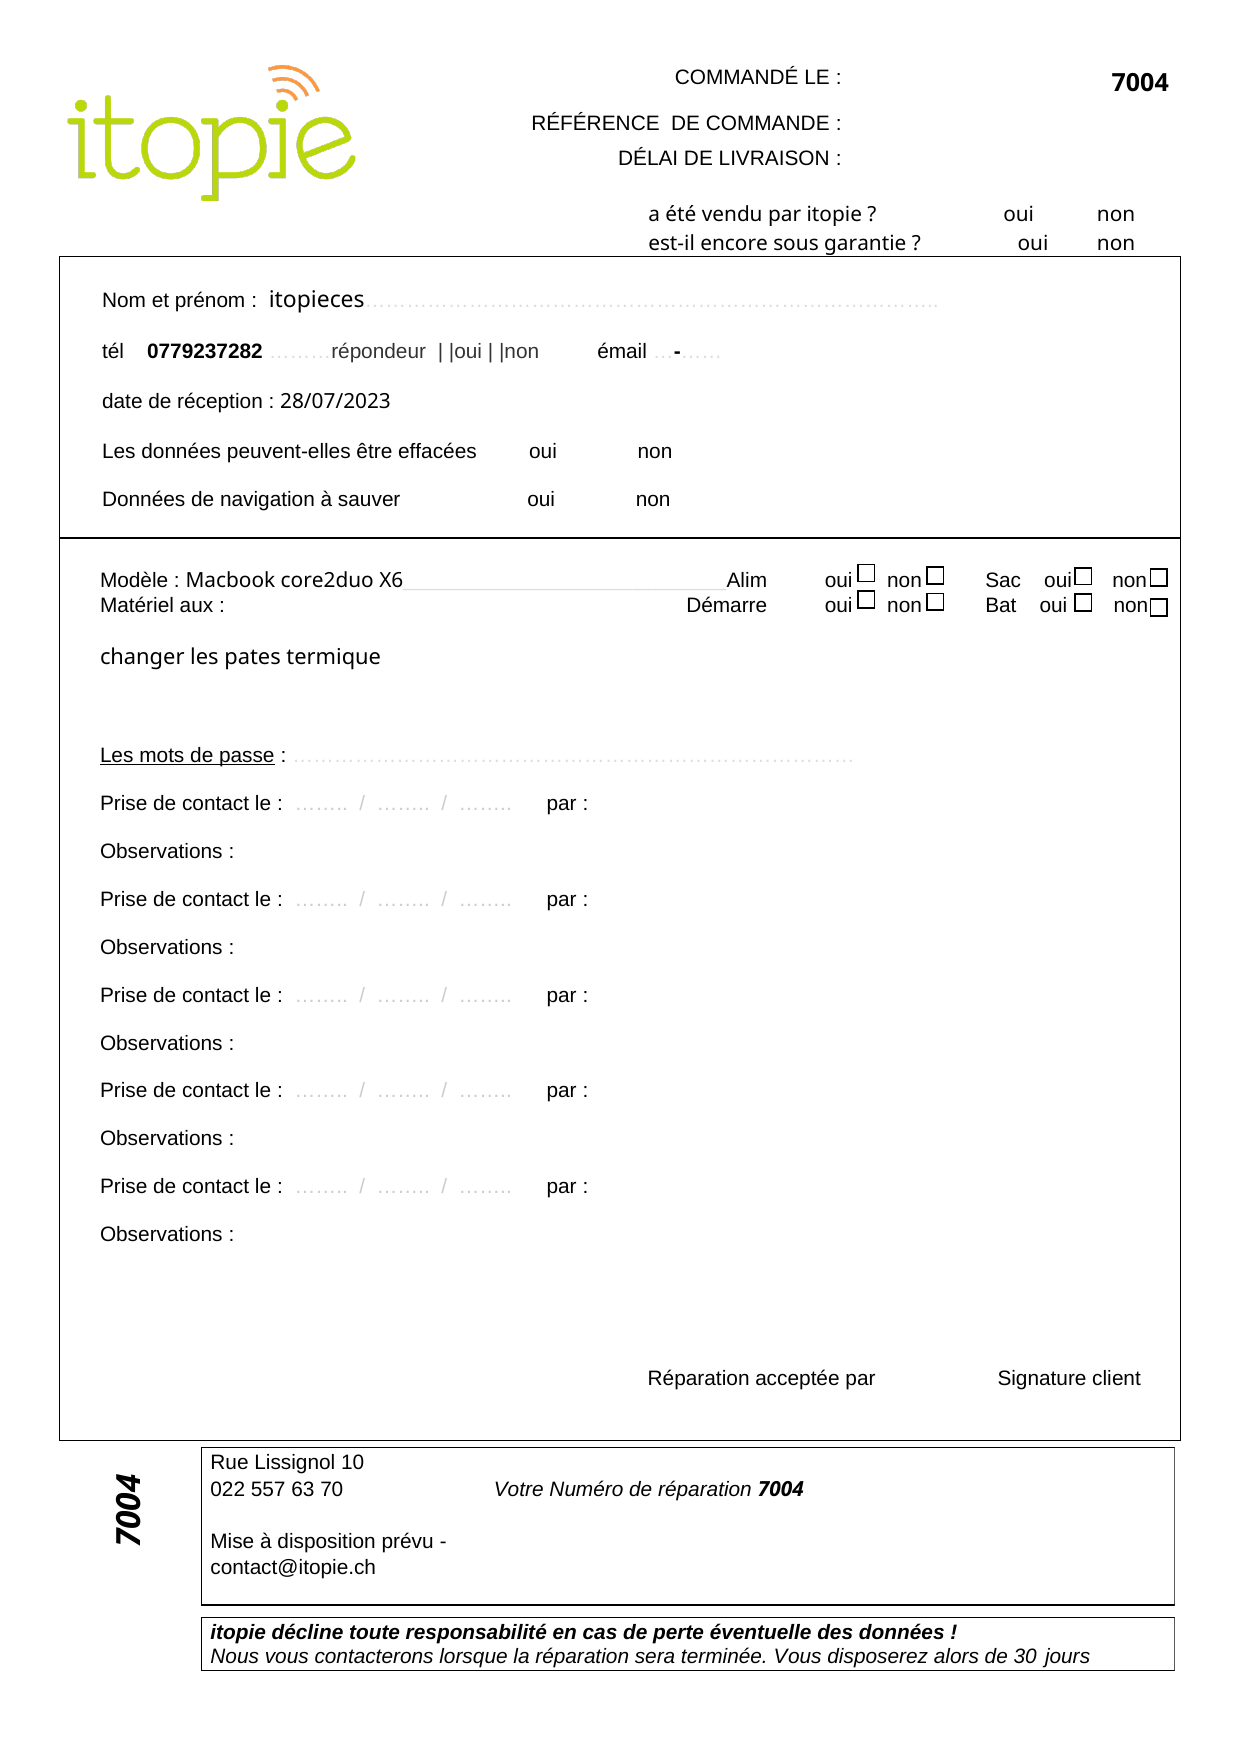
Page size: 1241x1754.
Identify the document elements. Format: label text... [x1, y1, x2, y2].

text Les données peuvent-elles être effacées oui non [60, 436, 1180, 463]
text Nom et prénom : itopieces……………………………………………………………………….. [60, 280, 1180, 314]
table_cell [847, 140, 1180, 175]
text Matériel aux : Démarre oui non Bat oui non [60, 590, 1180, 617]
table_cell RÉFÉRENCE DE COMMANDE : [490, 105, 847, 140]
text tél 0779237282 ………répondeur | |oui | |non émail …-…… [60, 335, 1180, 362]
text Prise de contact le : …….. / …….. / …….. par : [60, 788, 1180, 815]
table_header Rue Lissignol 10 022 557 63 70 Votre Numéro de réparation 7004 Mise à disposition prévu - contact@itopie.ch [195, 1441, 1180, 1611]
text Modèle : Macbook core2duo X6 Alim oui non Sac oui non [948, 562, 1180, 590]
table_cell [847, 105, 1180, 140]
text Observations : [60, 1123, 1180, 1150]
text a été vendu par itopie ? oui non [59, 199, 1181, 228]
text Données de navigation à sauver oui non [60, 484, 1180, 511]
text Prise de contact le : …….. / …….. / …….. par : [60, 979, 1180, 1006]
table_header 7004 [59, 1441, 195, 1677]
table_cell DÉLAI DE LIVRAISON : [490, 140, 847, 175]
text changer les pates termique [60, 638, 1180, 671]
text Prise de contact le : …….. / …….. / …….. par : [60, 1171, 1180, 1198]
text Réparation acceptée par Signature client [60, 1363, 1180, 1390]
text Observations : [60, 1219, 1180, 1246]
text Prise de contact le : …….. / …….. / …….. par : [60, 883, 1180, 911]
table_cell itopie décline toute responsabilité en cas de perte éventuelle des données ! Nous vous contacterons lorsque la réparation sera terminée. Vous disposerez alors de 30 jours [195, 1611, 1180, 1677]
table_header COMMANDÉ LE : [490, 59, 847, 104]
text Prise de contact le : …….. / …….. / …….. par : [60, 1075, 1180, 1102]
text Observations : [60, 931, 1180, 958]
text Modèle : Macbook core2duo X6 Alim oui non Sac oui non [879, 562, 925, 590]
text Observations : [60, 1027, 1180, 1054]
picture [67, 65, 356, 201]
text Observations : [60, 836, 1180, 863]
text Modèle : Macbook core2duo X6 Alim oui non Sac oui non [60, 562, 856, 590]
text est-il encore sous garantie ? oui non [59, 228, 1181, 256]
text Les mots de passe : ……………………………………………………………………… [60, 740, 1180, 767]
text date de réception : 28/07/2023 [60, 383, 1180, 415]
table_header 7004 [847, 59, 1180, 104]
